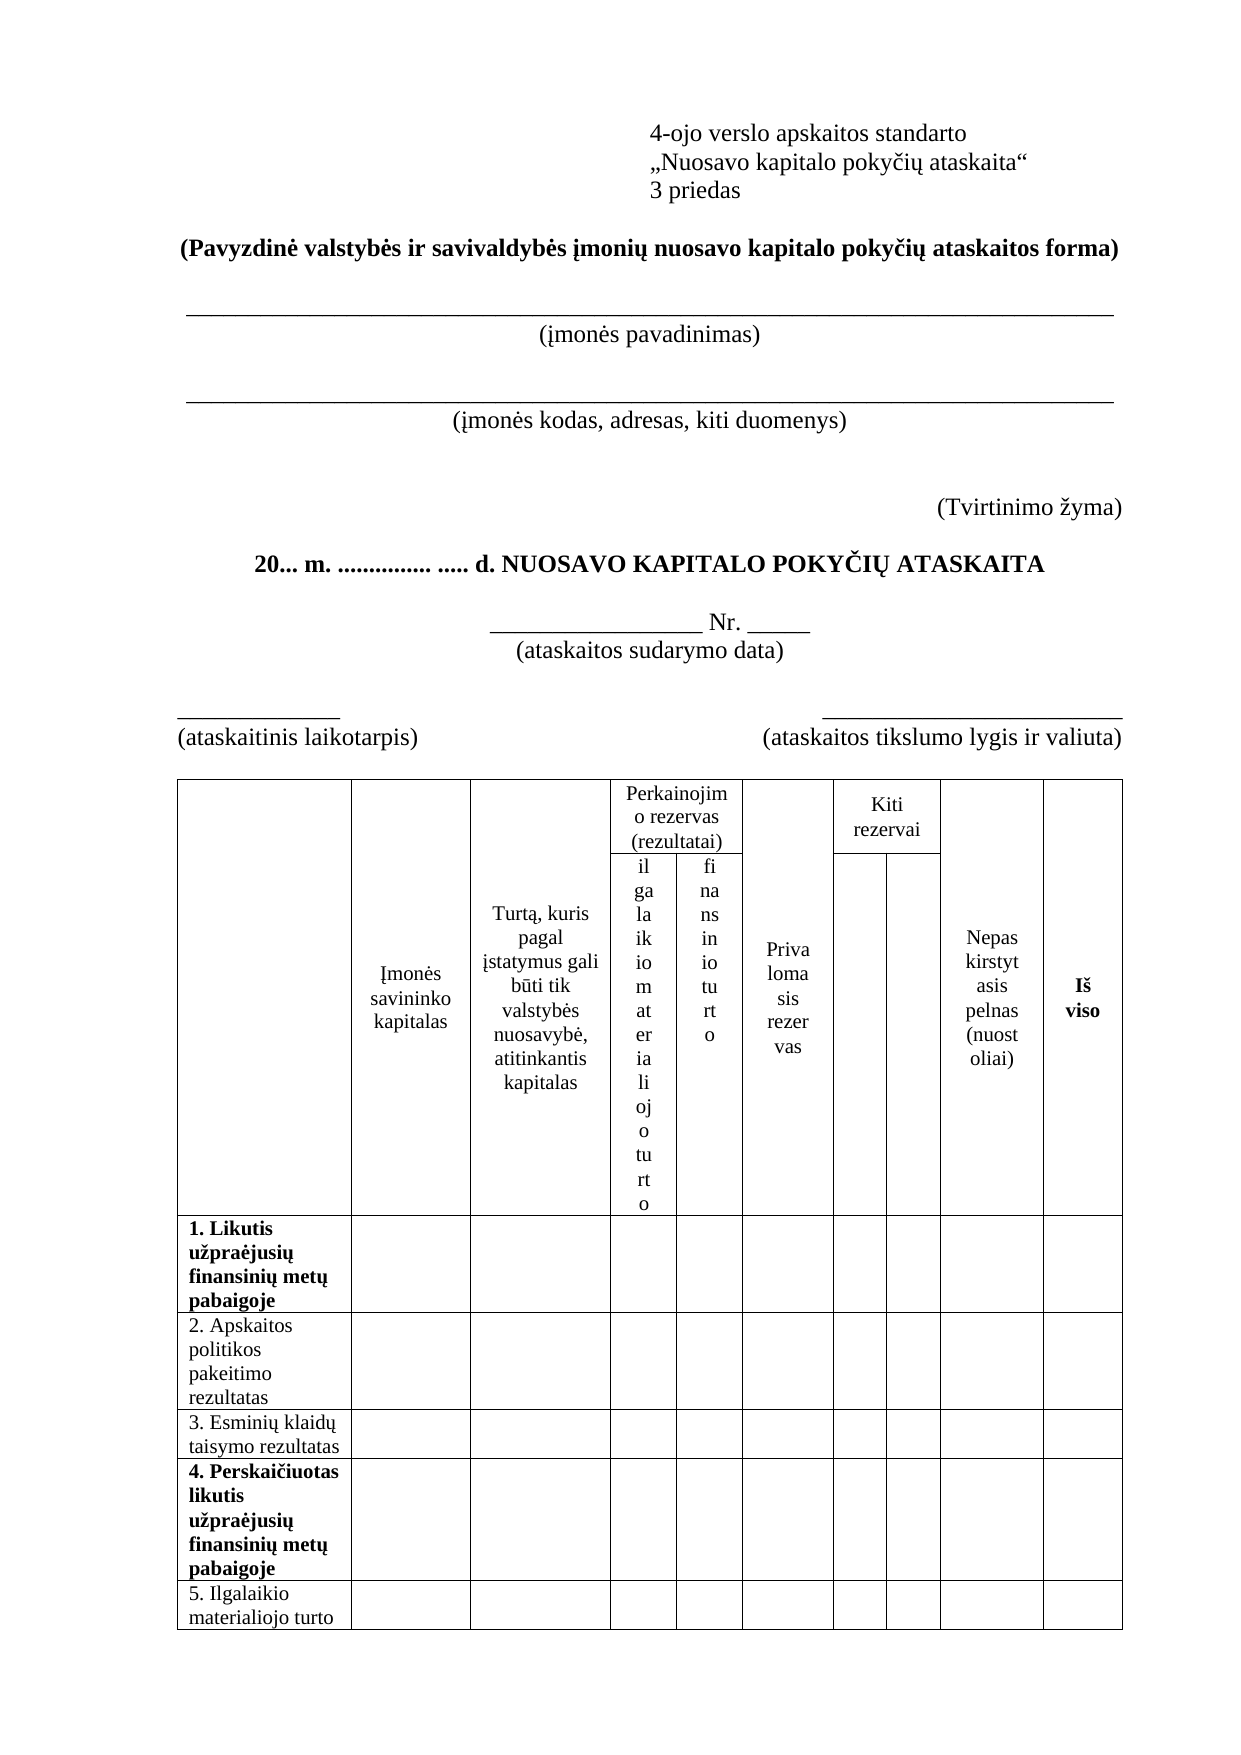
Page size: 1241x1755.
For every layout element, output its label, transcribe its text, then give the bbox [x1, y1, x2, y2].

table_cell [1044, 1459, 1122, 1580]
table_cell [471, 1313, 610, 1409]
table_cell 1. Likutis užpraėjusių finansinių metų pabaigoje [178, 1216, 351, 1312]
table_cell [743, 1459, 833, 1580]
table_cell [611, 1313, 676, 1409]
table_cell [471, 1459, 610, 1580]
table_cell 4. Perskaičiuotas likutis užpraėjusių finansinių metų pabaigoje [178, 1459, 351, 1580]
table_cell [834, 1313, 886, 1409]
text 3 priedas [649, 176, 1122, 204]
table_cell [1044, 1581, 1122, 1629]
table_header [178, 780, 351, 1214]
table_cell [834, 1459, 886, 1580]
table_header Nepaskirstytasis pelnas (nuostoliai) [941, 780, 1043, 1214]
table_cell [677, 1459, 742, 1580]
table_cell [611, 1581, 676, 1629]
table_cell [941, 1459, 1043, 1580]
table_cell [1044, 1313, 1122, 1409]
table_cell [677, 1216, 742, 1312]
table_cell [941, 1313, 1043, 1409]
table_cell [1044, 1216, 1122, 1312]
table_cell [352, 1410, 470, 1458]
table_cell [471, 1410, 610, 1458]
text 4-ojo verslo apskaitos standarto [649, 118, 1122, 147]
table_cell [677, 1313, 742, 1409]
table_cell [352, 1459, 470, 1580]
table_cell [611, 1410, 676, 1458]
table_cell [887, 1410, 940, 1458]
table_header Perkainojimo rezervas (rezultatai) [611, 780, 742, 853]
text 20... m. ............... ..... d. NUOSAVO KAPITALO POKYČIŲ ATASKAITA [177, 549, 1122, 578]
table_cell [352, 1216, 470, 1312]
table_cell [941, 1410, 1043, 1458]
table_cell [834, 1581, 886, 1629]
text _ [177, 377, 1122, 406]
table_cell [887, 854, 940, 1214]
text (Tvirtinimo žyma) [177, 492, 1122, 521]
text _____________ ________________________ [177, 693, 1122, 722]
text (Pavyzdinė valstybės ir savivaldybės įmonių nuosavo kapitalo pokyčių ataskaitos forma) [177, 233, 1122, 262]
table_cell [352, 1313, 470, 1409]
table_cell [941, 1216, 1043, 1312]
table_cell [743, 1216, 833, 1312]
table_cell [611, 1216, 676, 1312]
text (ataskaitos sudarymo data) [177, 636, 1122, 664]
table_cell 3. Esminių klaidų taisymo rezultatas [178, 1410, 351, 1458]
table_cell [677, 1410, 742, 1458]
table_cell [834, 854, 886, 1214]
table_cell 2. Apskaitos politikos pakeitimo rezultatas [178, 1313, 351, 1409]
table_header Iš viso [1044, 780, 1122, 1214]
table_header Kiti rezervai [834, 780, 940, 853]
table_header Įmonės savininko kapitalas [352, 780, 470, 1214]
table_cell [887, 1581, 940, 1629]
table_cell [887, 1216, 940, 1312]
table_cell [677, 1581, 742, 1629]
table_cell [887, 1459, 940, 1580]
table_header Privalomasis rezervas [743, 780, 833, 1214]
table_cell [471, 1216, 610, 1312]
table_cell [352, 1581, 470, 1629]
table_header Turtą, kuris pagal įstatymus gali būti tik valstybės nuosavybė, atitinkantis kapitalas [471, 780, 610, 1214]
table_cell finansinio turto [677, 854, 742, 1214]
table_cell [471, 1581, 610, 1629]
table_cell [1044, 1410, 1122, 1458]
text _ [177, 291, 1122, 319]
table_cell ilgalaikio materialiojo turto [611, 854, 676, 1214]
table_cell [743, 1581, 833, 1629]
table_cell [743, 1410, 833, 1458]
table_cell [743, 1313, 833, 1409]
table_cell [941, 1581, 1043, 1629]
table_cell 5. Ilgalaikio materialiojo turto [178, 1581, 351, 1629]
text (įmonės pavadinimas) [177, 319, 1122, 348]
text (įmonės kodas, adresas, kiti duomenys) [177, 406, 1122, 434]
table_cell [834, 1216, 886, 1312]
table_cell [834, 1410, 886, 1458]
text (ataskaitinis laikotarpis) (ataskaitos tikslumo lygis ir valiuta) [177, 722, 1122, 751]
text _________________ Nr. _____ [177, 607, 1122, 636]
table_cell [887, 1313, 940, 1409]
table_cell [611, 1459, 676, 1580]
text „Nuosavo kapitalo pokyčių ataskaita“ [649, 147, 1122, 176]
